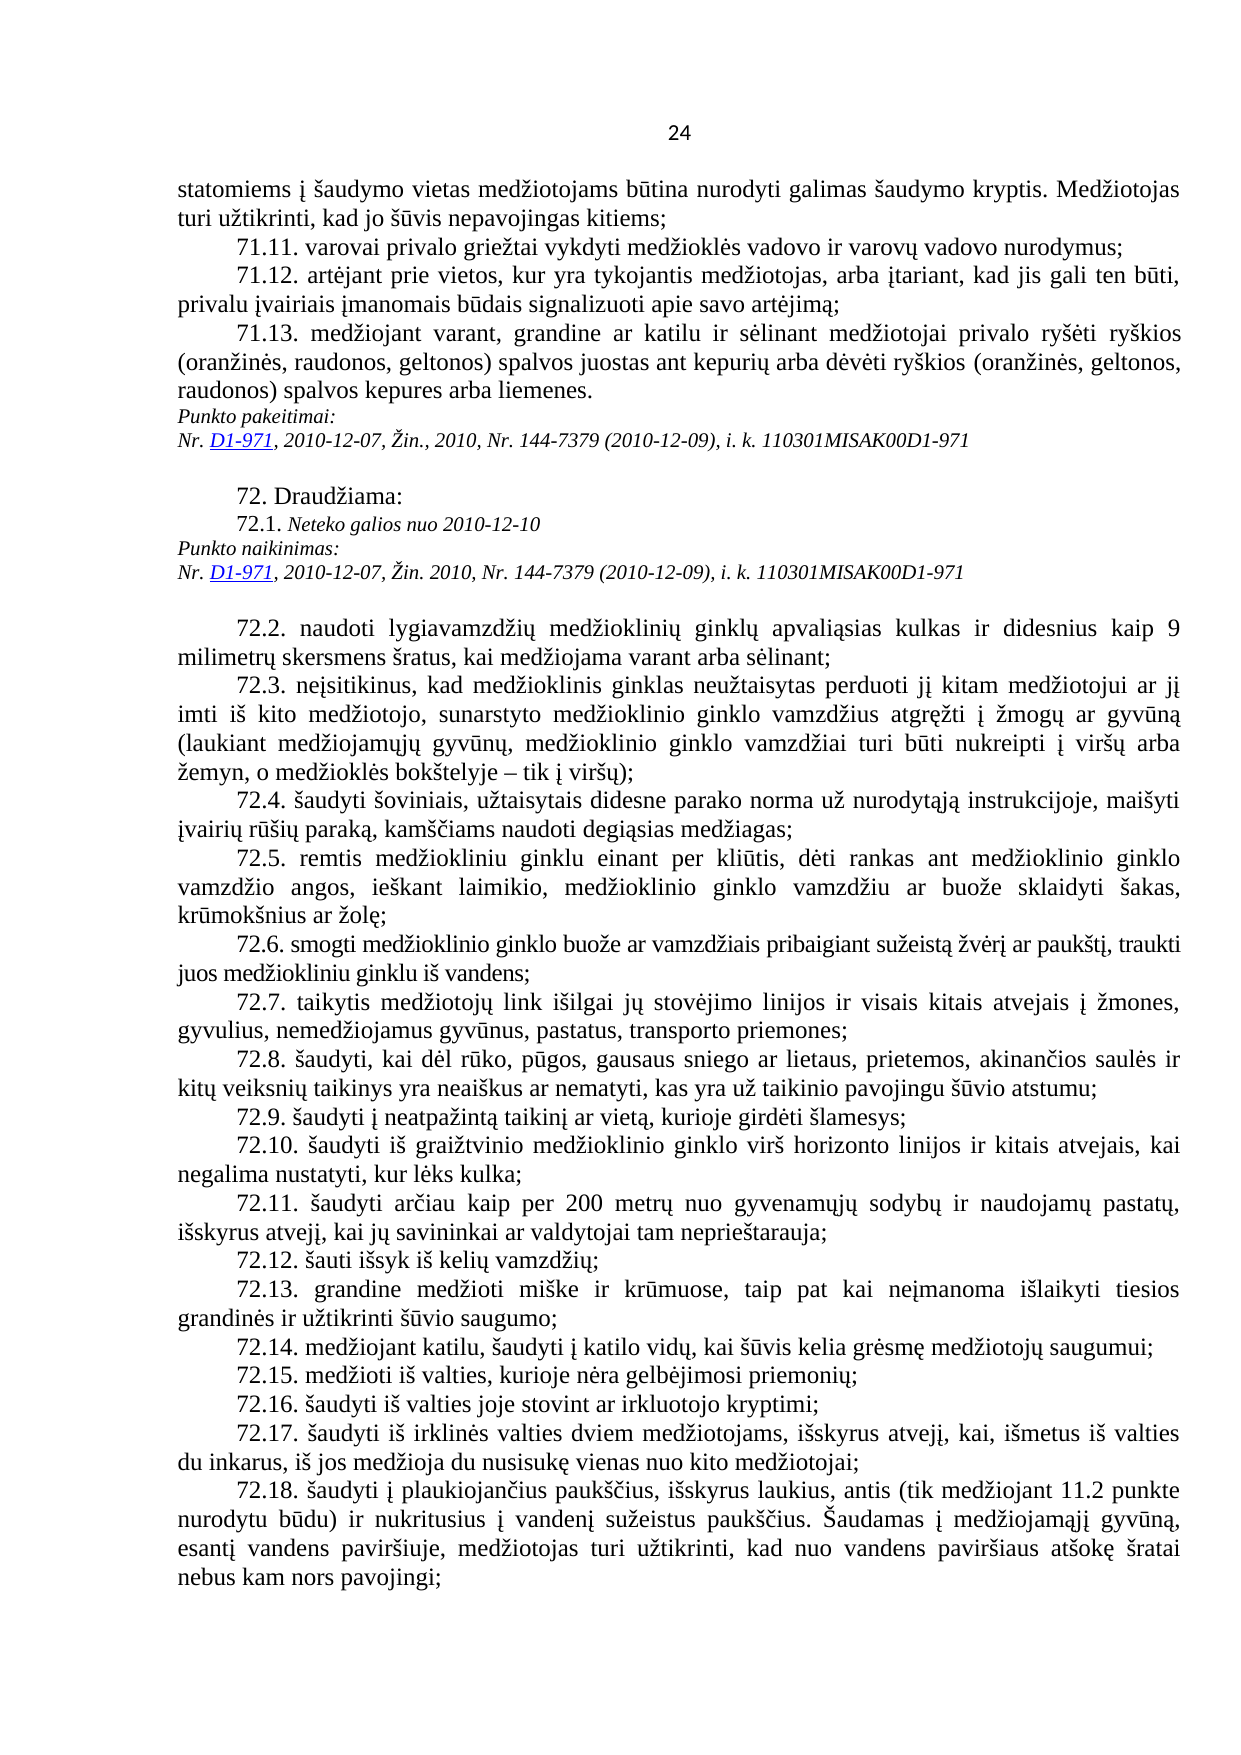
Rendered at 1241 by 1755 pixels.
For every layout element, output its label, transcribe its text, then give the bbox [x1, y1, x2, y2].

text 72.5. remtis medžiokliniu ginklu einant per kliūtis, dėti rankas ant medžioklinio ginklo vamzdžio angos, ieškant laimikio, medžioklinio ginklo vamzdžiu ar buože sklaidyti šakas, krūmokšnius ar žolę; [177, 843, 1181, 929]
text 72.4. šaudyti šoviniais, užtaisytais didesne parako norma už nurodytąją instrukcijoje, maišyti įvairių rūšių paraką, kamščiams naudoti degiąsias medžiagas; [177, 786, 1181, 843]
text Nr. D1-971, 2010-12-07, Žin., 2010, Nr. 144-7379 (2010-12-09), i. k. 110301MISAK00D1-971 [177, 428, 1181, 452]
text Punkto pakeitimai: [177, 404, 1181, 428]
text 72.3. neįsitikinus, kad medžioklinis ginklas neužtaisytas perduoti jį kitam medžiotojui ar jį imti iš kito medžiotojo, sunarstyto medžioklinio ginklo vamzdžius atgręžti į žmogų ar gyvūną (laukiant medžiojamųjų gyvūnų, medžioklinio ginklo vamzdžiai turi būti nukreipti į viršų arba žemyn, o medžioklės bokštelyje – tik į viršų); [177, 671, 1181, 786]
text 71.13. medžiojant varant, grandine ar katilu ir sėlinant medžiotojai privalo ryšėti ryškios (oranžinės, raudonos, geltonos) spalvos juostas ant kepurių arba dėvėti ryškios (oranžinės, geltonos, raudonos) spalvos kepures arba liemenes. [177, 318, 1181, 404]
text 72.7. taikytis medžiotojų link išilgai jų stovėjimo linijos ir visais kitais atvejais į žmones, gyvulius, nemedžiojamus gyvūnus, pastatus, transporto priemones; [177, 987, 1181, 1044]
text 72.18. šaudyti į plaukiojančius paukščius, išskyrus laukius, antis (tik medžiojant 11.2 punkte nurodytu būdu) ir nukritusius į vandenį sužeistus paukščius. Šaudamas į medžiojamąjį gyvūną, esantį vandens paviršiuje, medžiotojas turi užtikrinti, kad nuo vandens paviršiaus atšokę šratai nebus kam nors pavojingi; [177, 1476, 1181, 1591]
text 72.12. šauti išsyk iš kelių vamzdžių; [177, 1246, 1181, 1274]
text 72. Draudžiama: [177, 481, 1181, 510]
text 71.12. artėjant prie vietos, kur yra tykojantis medžiotojas, arba įtariant, kad jis gali ten būti, privalu įvairiais įmanomais būdais signalizuoti apie savo artėjimą; [177, 260, 1181, 318]
text 72.15. medžioti iš valties, kurioje nėra gelbėjimosi priemonių; [177, 1361, 1181, 1389]
text 72.1. Neteko galios nuo 2010-12-10 [177, 510, 1181, 536]
text Punkto naikinimas: [177, 536, 1181, 560]
text statomiems į šaudymo vietas medžiotojams būtina nurodyti galimas šaudymo kryptis. Medžiotojas turi užtikrinti, kad jo šūvis nepavojingas kitiems; [177, 174, 1181, 232]
text 72.8. šaudyti, kai dėl rūko, pūgos, gausaus sniego ar lietaus, prietemos, akinančios saulės ir kitų veiksnių taikinys yra neaiškus ar nematyti, kas yra už taikinio pavojingu šūvio atstumu; [177, 1044, 1181, 1102]
text 72.16. šaudyti iš valties joje stovint ar irkluotojo kryptimi; [177, 1389, 1181, 1418]
text 72.13. grandine medžioti miške ir krūmuose, taip pat kai neįmanoma išlaikyti tiesios grandinės ir užtikrinti šūvio saugumo; [177, 1274, 1181, 1332]
text 72.11. šaudyti arčiau kaip per 200 metrų nuo gyvenamųjų sodybų ir naudojamų pastatų, išskyrus atvejį, kai jų savininkai ar valdytojai tam neprieštarauja; [177, 1188, 1181, 1246]
text 72.17. šaudyti iš irklinės valties dviem medžiotojams, išskyrus atvejį, kai, išmetus iš valties du inkarus, iš jos medžioja du nusisukę vienas nuo kito medžiotojai; [177, 1418, 1181, 1476]
text 71.11. varovai privalo griežtai vykdyti medžioklės vadovo ir varovų vadovo nurodymus; [177, 232, 1181, 260]
text 72.6. smogti medžioklinio ginklo buože ar vamzdžiais pribaigiant sužeistą žvėrį ar paukštį, traukti juos medžiokliniu ginklu iš vandens; [177, 929, 1181, 987]
text 72.10. šaudyti iš graižtvinio medžioklinio ginklo virš horizonto linijos ir kitais atvejais, kai negalima nustatyti, kur lėks kulka; [177, 1131, 1181, 1188]
text 72.14. medžiojant katilu, šaudyti į katilo vidų, kai šūvis kelia grėsmę medžiotojų saugumui; [177, 1332, 1181, 1361]
text 72.9. šaudyti į neatpažintą taikinį ar vietą, kurioje girdėti šlamesys; [177, 1102, 1181, 1131]
text Nr. D1-971, 2010-12-07, Žin. 2010, Nr. 144-7379 (2010-12-09), i. k. 110301MISAK00D1-971 [177, 560, 1181, 584]
text 72.2. naudoti lygiavamzdžių medžioklinių ginklų apvaliąsias kulkas ir didesnius kaip 9 milimetrų skersmens šratus, kai medžiojama varant arba sėlinant; [177, 613, 1181, 671]
